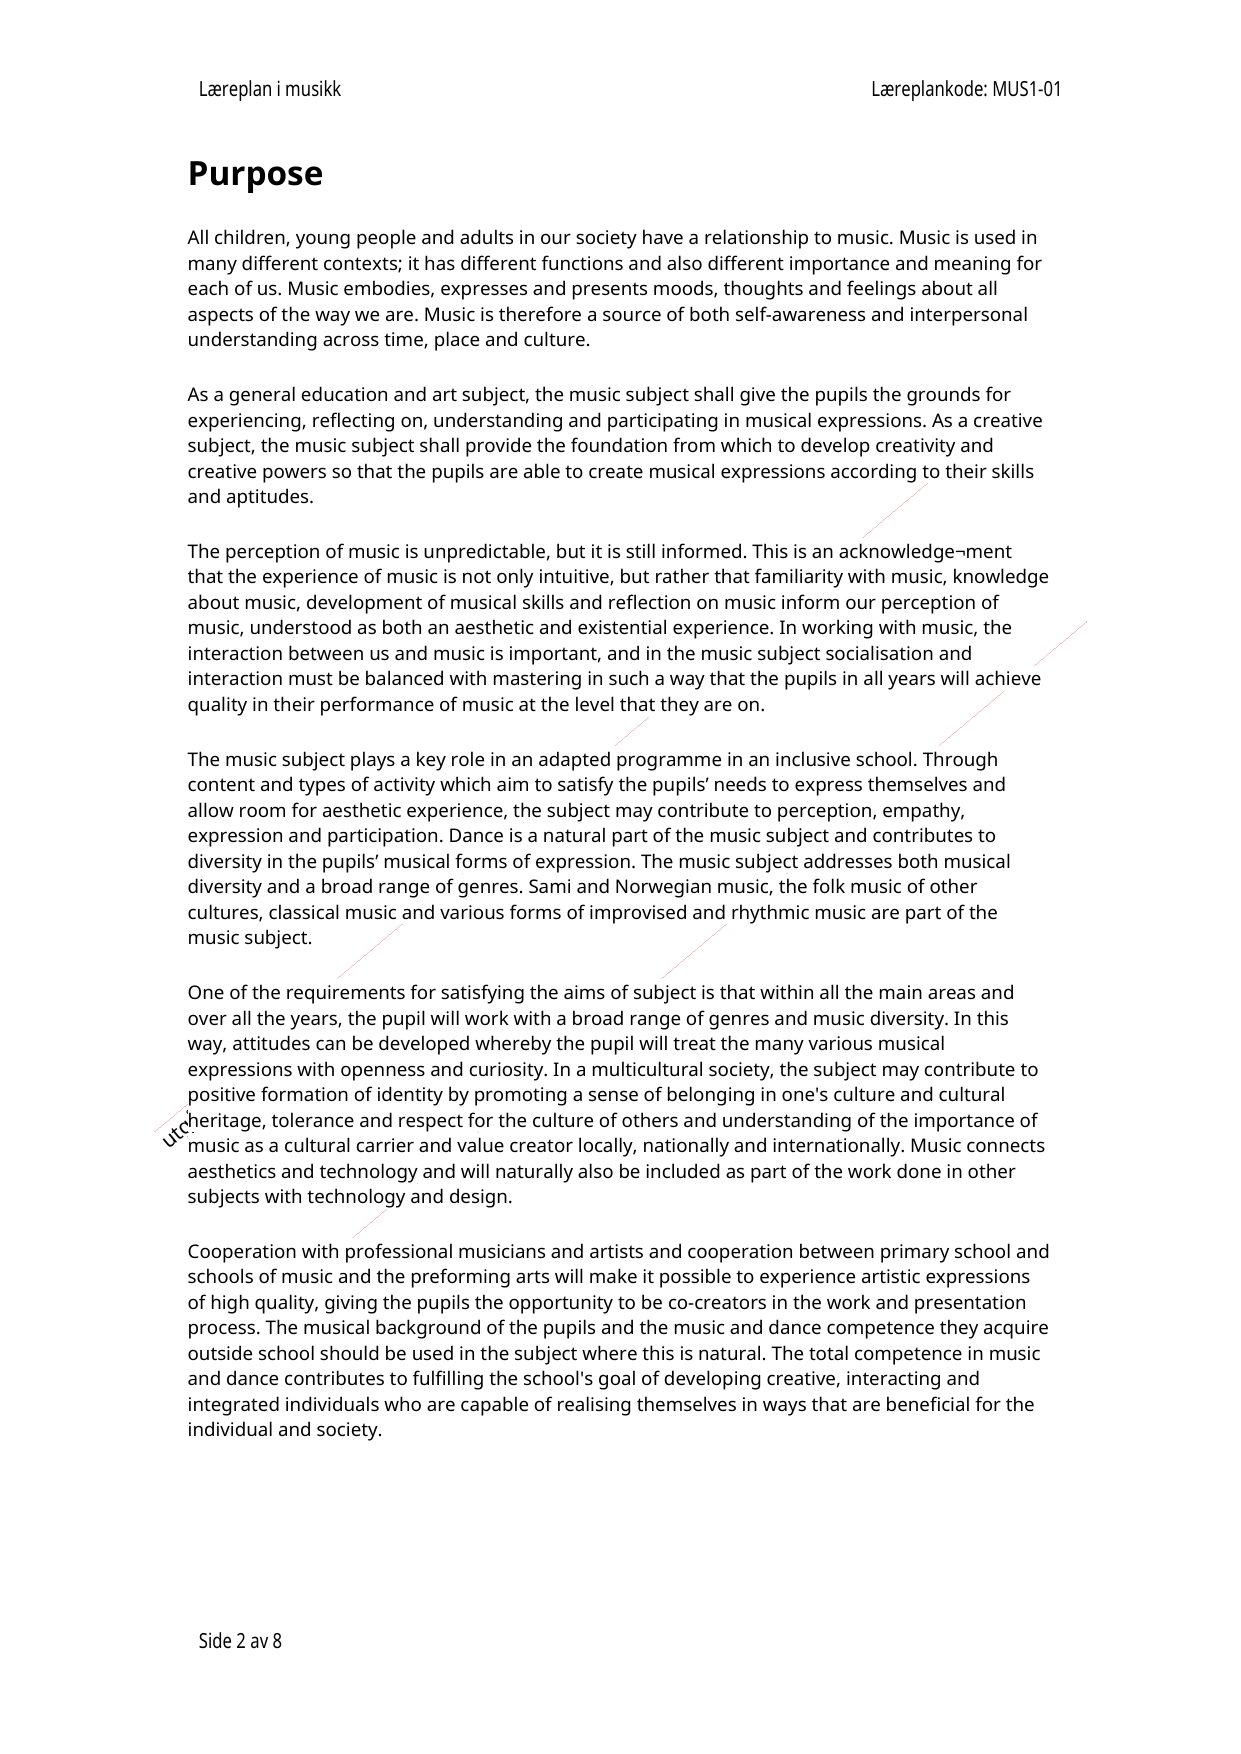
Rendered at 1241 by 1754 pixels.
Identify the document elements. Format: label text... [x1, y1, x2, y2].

text The music subject plays a key role in an adapted programme in an inclusive school. Through content and types of activity which aim to satisfy the pupils’ needs to express themselves and allow room for aesthetic experience, the subject may contribute to perception, empathy, expression and participation. Dance is a natural part of the music subject and contributes to diversity in the pupils’ musical forms of expression. The music subject addresses both musical diversity and a broad range of genres. Sami and Norwegian music, the folk music of other cultures, classical music and various forms of improvised and rhythmic music are part of the music subject. [697, 746, 1053, 950]
subtitle Purpose [332, 150, 1053, 195]
text As a general education and art subject, the music subject shall give the pupils the grounds for experiencing, reflecting on, understanding and participating in musical expressions. As a creative subject, the music subject shall provide the foundation from which to develop creativity and creative powers so that the pupils are able to create musical expressions according to their skills and aptitudes. [187, 381, 1053, 509]
text All children, young people and adults in our society have a relationship to music. Music is used in many different contexts; it has different functions and also different importance and meaning for each of us. Music embodies, expresses and presents moods, thoughts and feelings about all aspects of the way we are. Music is therefore a source of both self-awareness and interpersonal understanding across time, place and culture. [187, 224, 1053, 352]
text Cooperation with professional musicians and artists and cooperation between primary school and schools of music and the preforming arts will make it possible to experience artistic expressions of high quality, giving the pupils the opportunity to be co-creators in the work and presentation process. The musical background of the pupils and the music and dance competence they acquire outside school should be used in the subject where this is natural. The total competence in music and dance contributes to fulfilling the school's goal of developing creative, interacting and integrated individuals who are capable of realising themselves in ways that are beneficial for the individual and society. [383, 1238, 1053, 1442]
text One of the requirements for satisfying the aims of subject is that within all the main areas and over all the years, the pupil will work with a broad range of genres and music diversity. In this way, attitudes can be developed whereby the pupil will treat the many various musical expressions with openness and curiosity. In a multicultural society, the subject may contribute to positive formation of identity by promoting a sense of belonging in one's culture and cultural heritage, tolerance and respect for the culture of others and understanding of the importance of music as a cultural carrier and value creator locally, nationally and internationally. Music connects aesthetics and technology and will naturally also be included as part of the work done in other subjects with technology and design. [418, 979, 1053, 1209]
text The music subject plays a key role in an adapted programme in an inclusive school. Through content and types of activity which aim to satisfy the pupils’ needs to express themselves and allow room for aesthetic experience, the subject may contribute to perception, empathy, expression and participation. Dance is a natural part of the music subject and contributes to diversity in the pupils’ musical forms of expression. The music subject addresses both musical diversity and a broad range of genres. Sami and Norwegian music, the folk music of other cultures, classical music and various forms of improvised and rhythmic music are part of the music subject. [187, 754, 522, 950]
